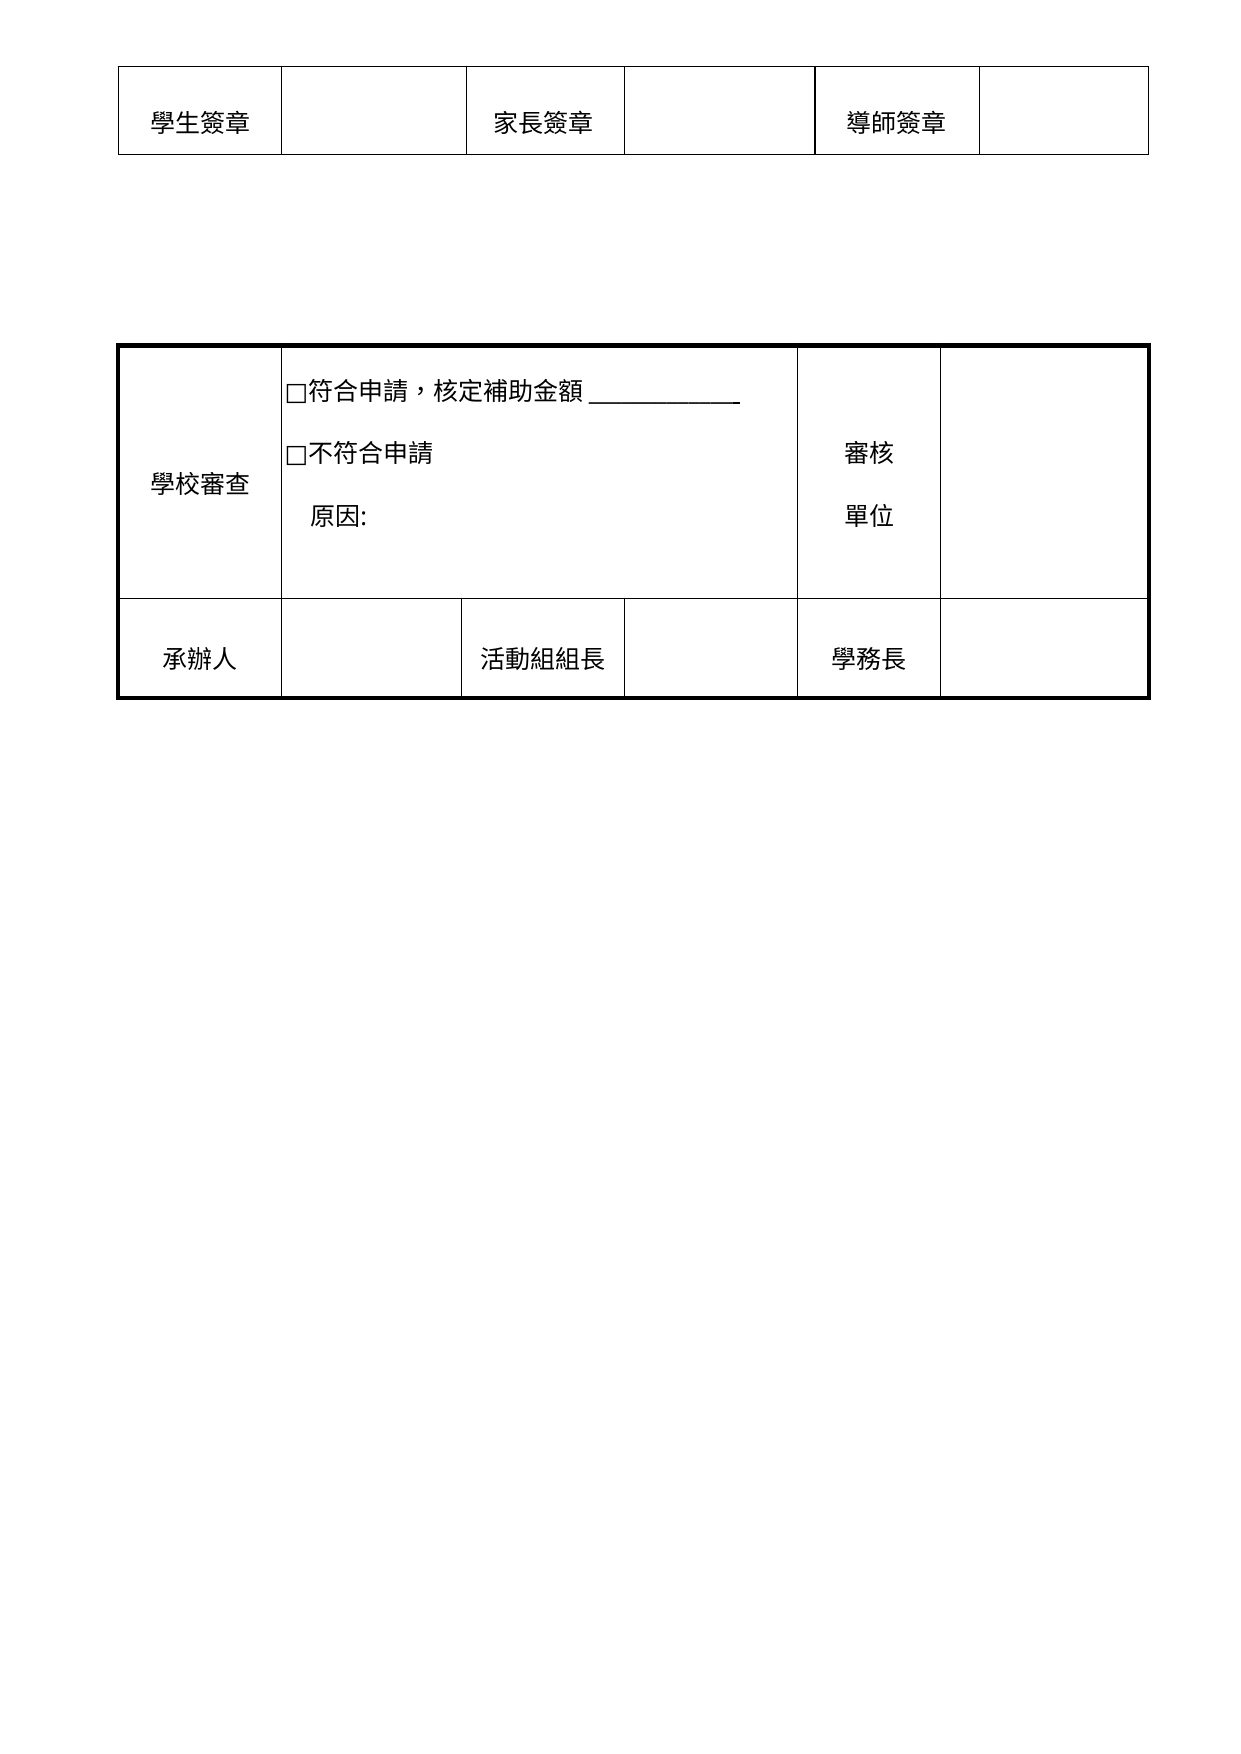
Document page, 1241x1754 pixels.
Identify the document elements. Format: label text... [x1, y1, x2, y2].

table_cell 學務長 [798, 599, 940, 696]
table_cell [282, 599, 461, 696]
table_cell [980, 67, 1148, 154]
table_cell 家長簽章 [467, 67, 624, 154]
table_cell [625, 67, 814, 154]
table_cell [941, 348, 1147, 598]
table_cell [282, 67, 466, 154]
table_cell [941, 599, 1147, 696]
table_cell 活動組組長 [462, 599, 624, 696]
table_cell □符合申請，核定補助金額 _____________ □不符合申請 原因: [282, 348, 797, 598]
table_cell 導師簽章 [816, 67, 979, 154]
table_cell 學生簽章 [119, 67, 281, 154]
table_cell [625, 599, 797, 696]
table_cell 承辦人 [120, 599, 281, 696]
table_cell 學校審查 [120, 348, 281, 598]
table_cell 審核 單位 [798, 348, 940, 598]
table_cell [118, 155, 1149, 343]
